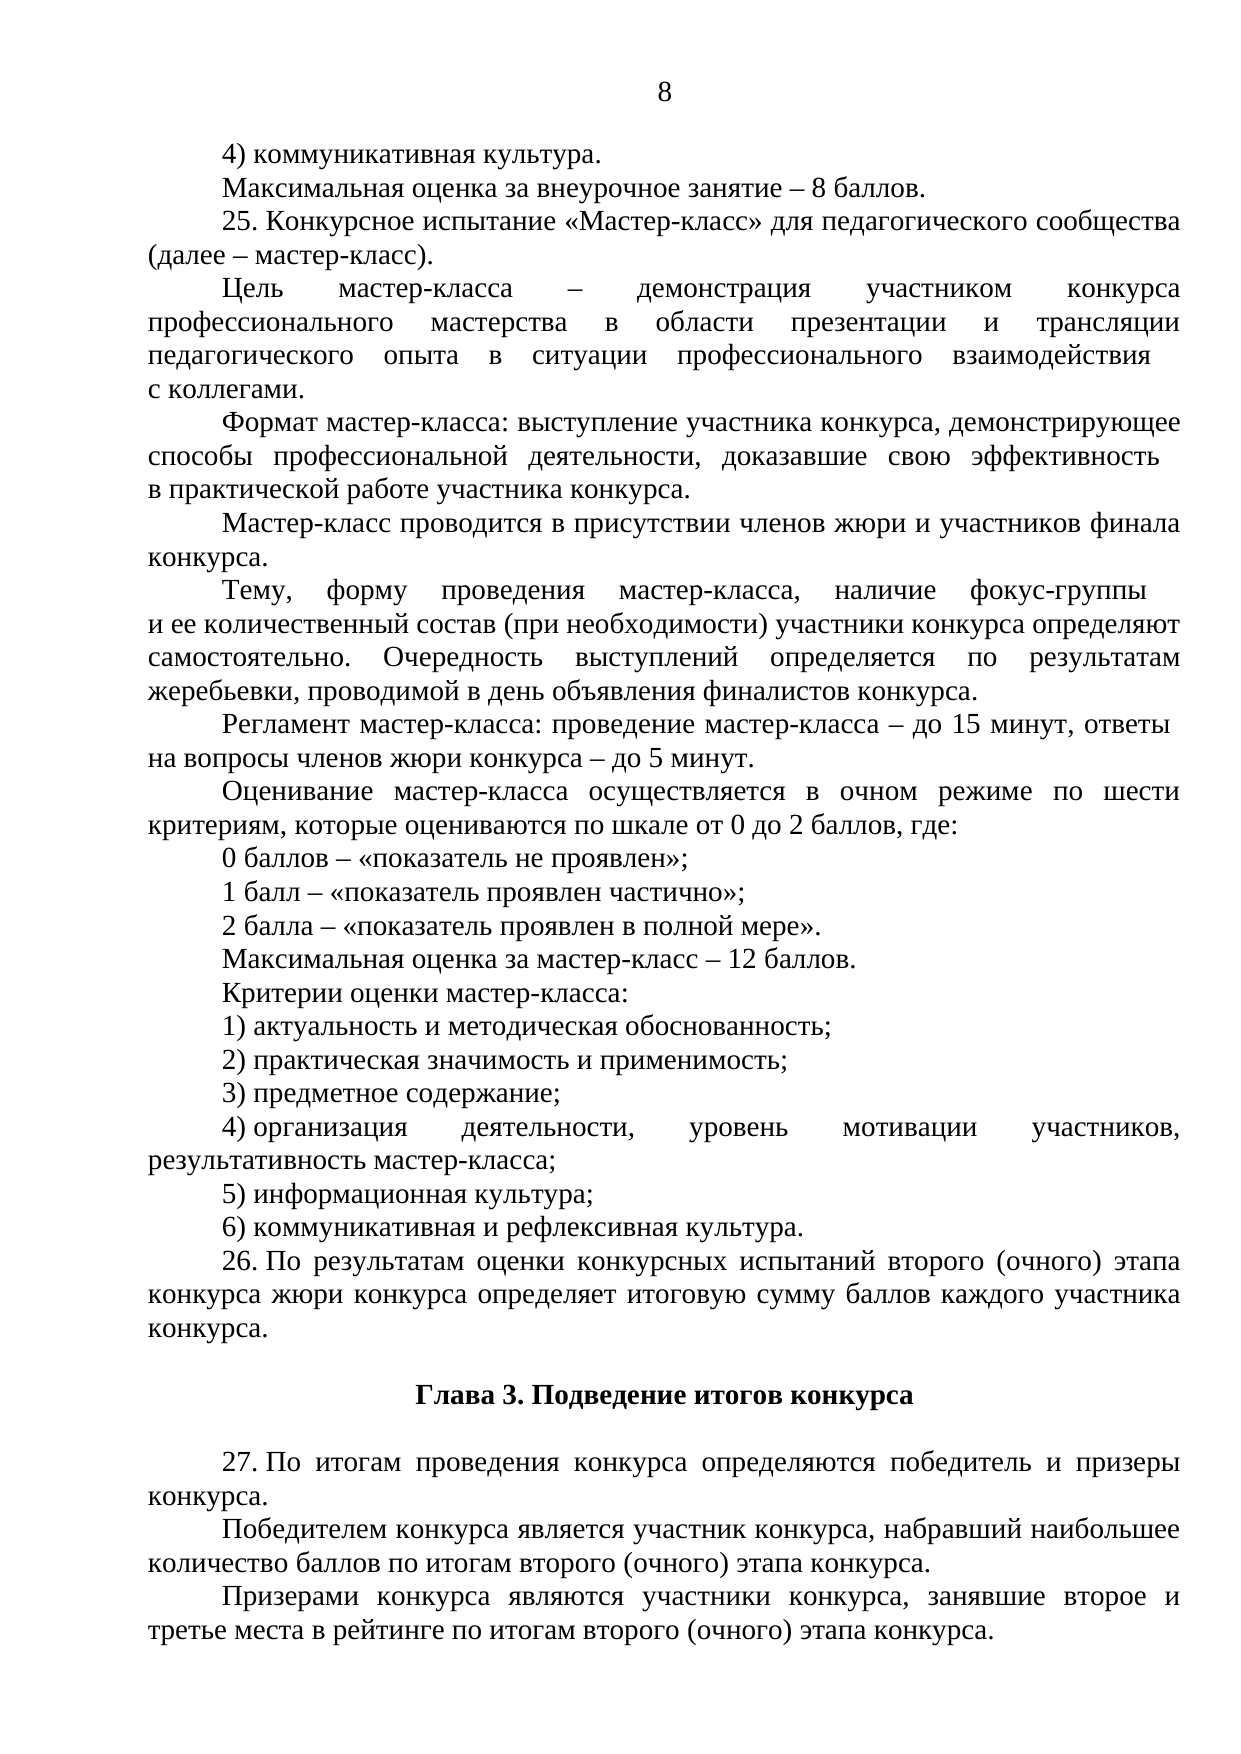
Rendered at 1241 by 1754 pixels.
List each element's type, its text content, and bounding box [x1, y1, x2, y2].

text Тему, форму проведения мастер-класса, наличие фокус-группы и ее количественный состав (при необходимости) участники конкурса определяют самостоятельно. Очередность выступлений определяется по результатам жеребьевки, проводимой в день объявления финалистов конкурса. [148, 572, 1181, 706]
text 6) коммуникативная и рефлексивная культура. [148, 1209, 1181, 1243]
text 26. По результатам оценки конкурсных испытаний второго (очного) этапа конкурса жюри конкурса определяет итоговую сумму баллов каждого участника конкурса. [148, 1243, 1181, 1344]
text Максимальная оценка за мастер-класс – 12 баллов. [148, 941, 1181, 975]
text 5) информационная культура; [148, 1176, 1181, 1209]
text Регламент мастер-класса: проведение мастер-класса – до 15 минут, ответы на вопросы членов жюри конкурса – до 5 минут. [148, 706, 1181, 773]
text 3) предметное содержание; [148, 1075, 1181, 1109]
text Мастер-класс проводится в присутствии членов жюри и участников финала конкурса. [148, 505, 1181, 572]
text Формат мастер-класса: выступление участника конкурса, демонстрирующее способы профессиональной деятельности, доказавшие свою эффективность в практической работе участника конкурса. [148, 404, 1181, 505]
text 4) коммуникативная культура. [148, 136, 1181, 170]
text Цель мастер-класса – демонстрация участником конкурса профессионального мастерства в области презентации и трансляции педагогического опыта в ситуации профессионального взаимодействия с коллегами. [148, 270, 1181, 404]
text Оценивание мастер-класса осуществляется в очном режиме по шести критериям, которые оцениваются по шкале от 0 до 2 баллов, где: [148, 773, 1181, 841]
text 2 балла – «показатель проявлен в полной мере». [148, 908, 1181, 941]
text Победителем конкурса является участник конкурса, набравший наибольшее количество баллов по итогам второго (очного) этапа конкурса. [148, 1511, 1181, 1578]
text Призерами конкурса являются участники конкурса, занявшие второе и третье места в рейтинге по итогам второго (очного) этапа конкурса. [148, 1578, 1181, 1646]
text Критерии оценки мастер-класса: [148, 975, 1181, 1008]
text 0 баллов – «показатель не проявлен»; [148, 841, 1181, 874]
text Максимальная оценка за внеурочное занятие – 8 баллов. [148, 170, 1181, 203]
text 2) практическая значимость и применимость; [148, 1042, 1181, 1075]
text 1) актуальность и методическая обоснованность; [148, 1008, 1181, 1042]
text 27. По итогам проведения конкурса определяются победитель и призеры конкурса. [148, 1444, 1181, 1511]
text 25. Конкурсное испытание «Мастер-класс» для педагогического сообщества (далее – мастер-класс). [148, 203, 1181, 270]
text Глава 3. Подведение итогов конкурса [148, 1377, 1181, 1411]
text 1 балл – «показатель проявлен частично»; [148, 874, 1181, 908]
text 4) организация деятельности, уровень мотивации участников, результативность мастер-класса; [148, 1109, 1181, 1176]
